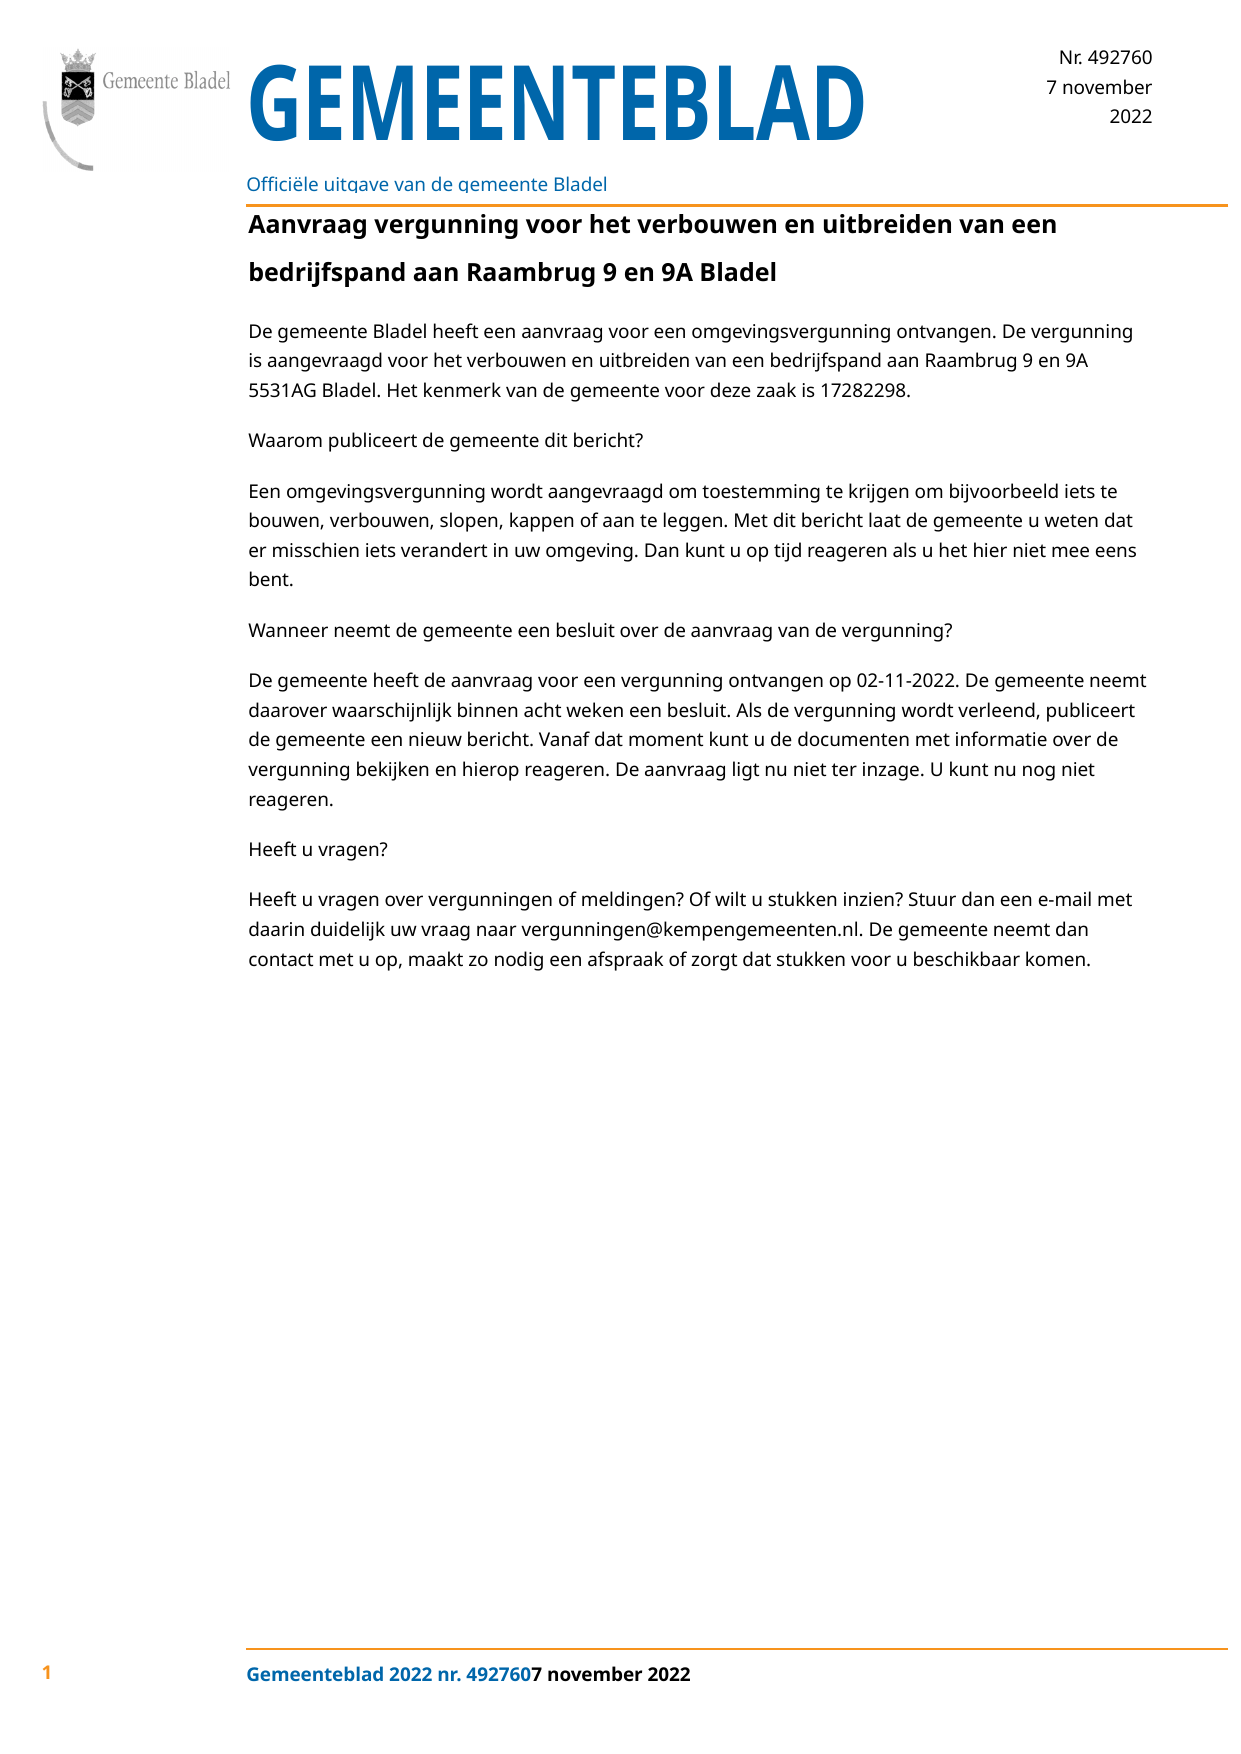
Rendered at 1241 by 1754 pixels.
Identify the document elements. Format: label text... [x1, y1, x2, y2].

text Heeft u vragen? [248, 836, 1152, 862]
text Aanvraag vergunning voor het verbouwen en uitbreiden van een bedrijfspand aan Raambrug 9 en 9A Bladel [248, 207, 1152, 288]
text Heeft u vragen over vergunningen of meldingen? Of wilt u stukken inzien? Stuur dan een e-mail met daarin duidelijk uw vraag naar vergunningen@kempengemeenten.nl. De gemeente neemt dan contact met u op, maakt zo nodig een afspraak of zorgt dat stukken voor u beschikbaar komen. [248, 887, 1152, 972]
text Waarom publiceert de gemeente dit bericht? [248, 427, 1152, 453]
picture [41, 47, 231, 172]
text De gemeente heeft de aanvraag voor een vergunning ontvangen op 02-11-2022. De gemeente neemt daarover waarschijnlijk binnen acht weken een besluit. Als de vergunning wordt verleend, publiceert de gemeente een nieuw bericht. Vanaf dat moment kunt u de documenten met informatie over de vergunning bekijken en hierop reageren. De aanvraag ligt nu niet ter inzage. U kunt nu nog niet reageren. [248, 667, 1152, 812]
text Een omgevingsvergunning wordt aangevraagd om toestemming te krijgen om bijvoorbeeld iets te bouwen, verbouwen, slopen, kappen of aan te leggen. Met dit bericht laat de gemeente u weten dat er misschien iets verandert in uw omgeving. Dan kunt u op tijd reageren als u het hier niet mee eens bent. [248, 478, 1152, 592]
text De gemeente Bladel heeft een aanvraag voor een omgevingsvergunning ontvangen. De vergunning is aangevraagd voor het verbouwen en uitbreiden van een bedrijfspand aan Raambrug 9 en 9A 5531AG Bladel. Het kenmerk van de gemeente voor deze zaak is 17282298. [248, 318, 1152, 403]
text Wanneer neemt de gemeente een besluit over de aanvraag van de vergunning? [248, 617, 1152, 643]
